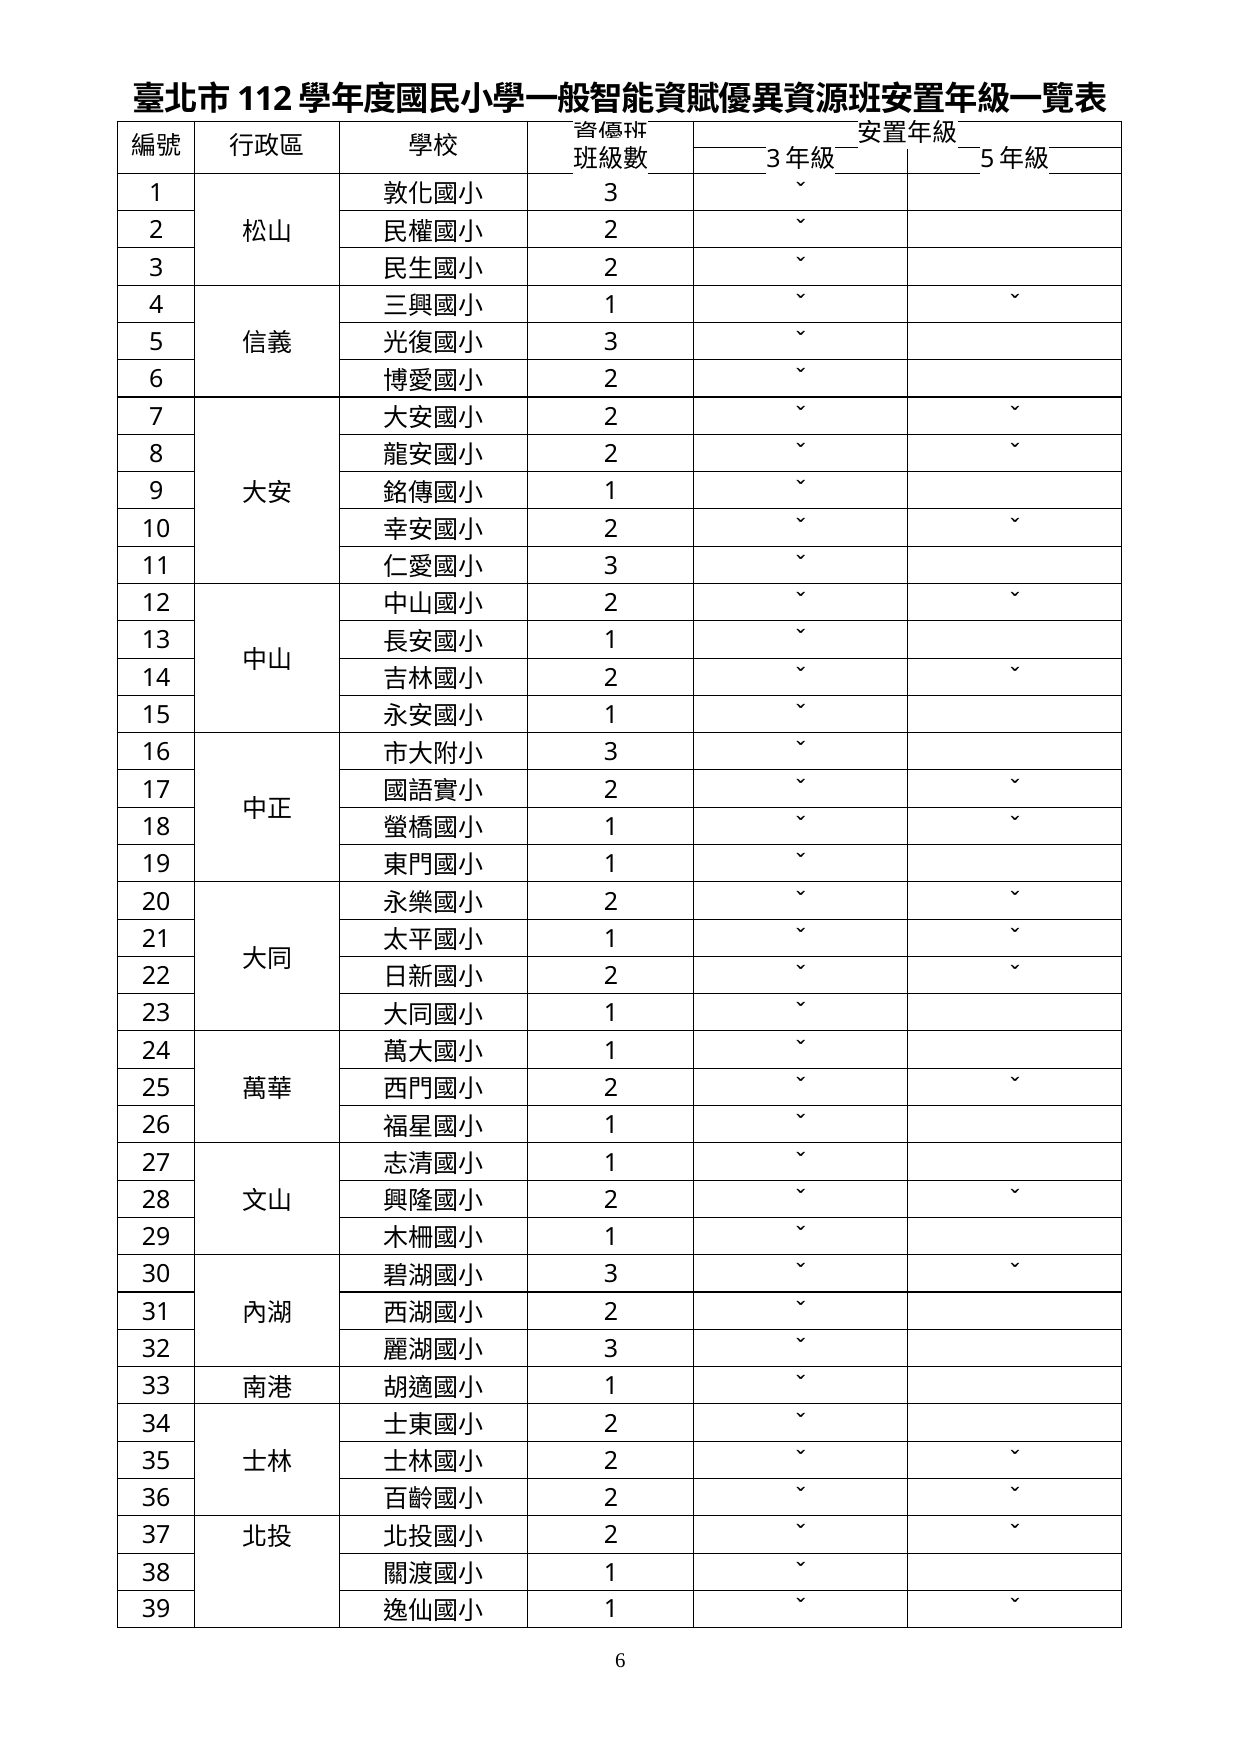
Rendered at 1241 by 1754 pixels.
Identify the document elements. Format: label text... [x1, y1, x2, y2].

table_cell 市大附小 [340, 733, 527, 769]
table_cell [908, 547, 1121, 583]
table_cell [908, 1330, 1121, 1366]
table_cell ˇ [694, 1293, 907, 1329]
table_cell ˇ [908, 398, 1121, 434]
table_cell ˇ [908, 808, 1121, 844]
table_cell 士林 [195, 1404, 339, 1515]
table_cell ˇ [908, 882, 1121, 918]
table_cell 1 [528, 1591, 693, 1627]
table_cell 39 [118, 1591, 194, 1627]
table_cell ˇ [908, 435, 1121, 471]
table_cell ˇ [694, 1181, 907, 1217]
table_cell [908, 1218, 1121, 1254]
table_cell ˇ [694, 1031, 907, 1068]
table_header 學校 [340, 122, 527, 173]
table_cell 22 [118, 957, 194, 993]
table_cell 2 [528, 435, 693, 471]
table_cell 大同 [195, 882, 339, 1030]
table_cell ˇ [908, 509, 1121, 546]
table_cell 17 [118, 770, 194, 807]
table_cell [908, 1367, 1121, 1403]
table_cell 士東國小 [340, 1404, 527, 1441]
table_cell 21 [118, 920, 194, 956]
table_cell ˇ [694, 920, 907, 956]
table_cell ˇ [694, 248, 907, 284]
table_cell 20 [118, 882, 194, 918]
table_cell 胡適國小 [340, 1367, 527, 1403]
table_cell 2 [528, 360, 693, 396]
table_cell 3年級 [694, 148, 907, 173]
table_cell 民生國小 [340, 248, 527, 284]
table_cell 14 [118, 659, 194, 695]
table_cell 27 [118, 1143, 194, 1179]
table_cell 大安 [195, 398, 339, 583]
table_cell 1 [528, 1554, 693, 1590]
table_header 安置年級 [694, 122, 1121, 147]
table_cell ˇ [908, 1591, 1121, 1627]
table_cell 2 [528, 509, 693, 546]
table_cell ˇ [908, 1069, 1121, 1105]
table_cell ˇ [694, 1442, 907, 1478]
table_cell 1 [528, 621, 693, 657]
table_cell 文山 [195, 1143, 339, 1254]
table_header 資優班 班級數 [528, 122, 693, 173]
table_cell ˇ [908, 1479, 1121, 1515]
table_cell [908, 1404, 1121, 1441]
table_cell ˇ [694, 174, 907, 210]
table_cell [908, 1031, 1121, 1068]
table_cell 北投 [195, 1516, 339, 1627]
table_cell 3 [528, 733, 693, 769]
table_cell ˇ [694, 1143, 907, 1179]
table_cell [908, 323, 1121, 359]
table_cell 龍安國小 [340, 435, 527, 471]
table_cell 2 [528, 1069, 693, 1105]
table_cell ˇ [694, 547, 907, 583]
table_cell 18 [118, 808, 194, 844]
table_cell [908, 696, 1121, 732]
table_cell 百齡國小 [340, 1479, 527, 1515]
table_cell 信義 [195, 286, 339, 396]
table_cell 木柵國小 [340, 1218, 527, 1254]
table_cell 士林國小 [340, 1442, 527, 1478]
table_cell 19 [118, 845, 194, 881]
table_cell 博愛國小 [340, 360, 527, 396]
table_cell 38 [118, 1554, 194, 1590]
table_cell 3 [528, 174, 693, 210]
table_cell 36 [118, 1479, 194, 1515]
table_cell 幸安國小 [340, 509, 527, 546]
table_cell 2 [528, 1442, 693, 1478]
table_cell 3 [118, 248, 194, 284]
table_cell [908, 211, 1121, 247]
table_cell 33 [118, 1367, 194, 1403]
table_cell 2 [528, 659, 693, 695]
table_cell ˇ [694, 1479, 907, 1515]
table_cell 3 [528, 1255, 693, 1291]
table_cell 10 [118, 509, 194, 546]
table_cell 國語實小 [340, 770, 527, 807]
table_cell 日新國小 [340, 957, 527, 993]
table_cell [908, 621, 1121, 657]
table_cell 1 [528, 472, 693, 508]
table_cell 2 [528, 398, 693, 434]
table_cell 26 [118, 1106, 194, 1142]
table_cell ˇ [694, 1218, 907, 1254]
table_cell 1 [528, 920, 693, 956]
table_cell ˇ [694, 472, 907, 508]
table_cell 長安國小 [340, 621, 527, 657]
table_cell ˇ [694, 1367, 907, 1403]
table_cell 23 [118, 994, 194, 1030]
table_cell 民權國小 [340, 211, 527, 247]
table_cell ˇ [908, 920, 1121, 956]
table_cell 南港 [195, 1367, 339, 1403]
table_cell 2 [528, 1479, 693, 1515]
table_cell ˇ [694, 1069, 907, 1105]
table_cell 永樂國小 [340, 882, 527, 918]
table_cell ˇ [694, 770, 907, 807]
table_cell 8 [118, 435, 194, 471]
table_cell 2 [528, 211, 693, 247]
table_cell 12 [118, 584, 194, 620]
table_cell ˇ [694, 957, 907, 993]
table_cell 大安國小 [340, 398, 527, 434]
table_cell 太平國小 [340, 920, 527, 956]
table_cell ˇ [694, 211, 907, 247]
table_cell 15 [118, 696, 194, 732]
table_cell 志清國小 [340, 1143, 527, 1179]
table_cell 9 [118, 472, 194, 508]
table_cell 31 [118, 1293, 194, 1329]
table_cell 3 [528, 323, 693, 359]
table_cell 1 [528, 286, 693, 322]
table_cell 2 [528, 248, 693, 284]
table_cell 1 [528, 845, 693, 881]
table_cell 2 [528, 584, 693, 620]
table_cell 1 [118, 174, 194, 210]
table_cell 2 [528, 1181, 693, 1217]
table_cell ˇ [908, 1442, 1121, 1478]
table_cell 3 [528, 547, 693, 583]
table_cell ˇ [908, 659, 1121, 695]
table_cell 1 [528, 994, 693, 1030]
table_cell 逸仙國小 [340, 1591, 527, 1627]
table_cell 北投國小 [340, 1516, 527, 1552]
table_cell 1 [528, 1367, 693, 1403]
table_cell 關渡國小 [340, 1554, 527, 1590]
table_cell 光復國小 [340, 323, 527, 359]
table_cell ˇ [694, 509, 907, 546]
table_cell ˇ [694, 659, 907, 695]
table_cell 1 [528, 1106, 693, 1142]
table_cell ˇ [694, 323, 907, 359]
table_cell ˇ [694, 286, 907, 322]
table_cell [908, 360, 1121, 396]
table_cell 萬華 [195, 1031, 339, 1142]
table_cell ˇ [694, 1554, 907, 1590]
table_cell 13 [118, 621, 194, 657]
table_cell 28 [118, 1181, 194, 1217]
table_cell 西湖國小 [340, 1293, 527, 1329]
table_cell 中山國小 [340, 584, 527, 620]
table_cell 34 [118, 1404, 194, 1441]
table_cell [908, 994, 1121, 1030]
table_cell 中正 [195, 733, 339, 881]
table_cell ˇ [908, 584, 1121, 620]
table_cell 25 [118, 1069, 194, 1105]
table_cell [908, 248, 1121, 284]
table_cell [908, 845, 1121, 881]
table_cell 2 [528, 882, 693, 918]
table_cell ˇ [694, 733, 907, 769]
table_cell ˇ [694, 882, 907, 918]
table_cell 永安國小 [340, 696, 527, 732]
table_cell 5 [118, 323, 194, 359]
table_cell 2 [528, 957, 693, 993]
table_header 編號 [118, 122, 194, 173]
table_cell [908, 1554, 1121, 1590]
table_cell 3 [528, 1330, 693, 1366]
table_cell 1 [528, 1218, 693, 1254]
table_cell 西門國小 [340, 1069, 527, 1105]
table_cell ˇ [694, 1591, 907, 1627]
table_cell 松山 [195, 174, 339, 284]
table_cell ˇ [694, 696, 907, 732]
table_cell 6 [118, 360, 194, 396]
table_cell ˇ [694, 1106, 907, 1142]
table_cell 37 [118, 1516, 194, 1552]
table_cell 32 [118, 1330, 194, 1366]
table_cell ˇ [694, 845, 907, 881]
table_cell 1 [528, 1031, 693, 1068]
table_cell 仁愛國小 [340, 547, 527, 583]
table_cell ˇ [908, 770, 1121, 807]
table_cell ˇ [908, 1516, 1121, 1552]
table_cell 1 [528, 808, 693, 844]
table_cell ˇ [694, 398, 907, 434]
table_cell ˇ [908, 286, 1121, 322]
text 臺北市112學年度國民小學一般智能資賦優異資源班安置年級一覽表 [118, 72, 1122, 121]
table_cell 碧湖國小 [340, 1255, 527, 1291]
table_cell 1 [528, 696, 693, 732]
table_cell 螢橋國小 [340, 808, 527, 844]
table_cell 大同國小 [340, 994, 527, 1030]
table_cell ˇ [694, 621, 907, 657]
table_cell 30 [118, 1255, 194, 1291]
table_cell 1 [528, 1143, 693, 1179]
table_cell 興隆國小 [340, 1181, 527, 1217]
table_cell 吉林國小 [340, 659, 527, 695]
table_cell 24 [118, 1031, 194, 1068]
table_cell ˇ [694, 435, 907, 471]
table_cell 2 [528, 1404, 693, 1441]
table_cell ˇ [908, 1181, 1121, 1217]
table_cell 銘傳國小 [340, 472, 527, 508]
table_cell [908, 1143, 1121, 1179]
table_cell ˇ [694, 1516, 907, 1552]
table_cell [908, 174, 1121, 210]
table_cell 2 [528, 1293, 693, 1329]
table_cell 29 [118, 1218, 194, 1254]
table_cell 11 [118, 547, 194, 583]
table_cell 敦化國小 [340, 174, 527, 210]
table_cell [908, 1106, 1121, 1142]
table_cell ˇ [694, 360, 907, 396]
table_cell ˇ [694, 584, 907, 620]
table_cell 4 [118, 286, 194, 322]
table_cell 2 [528, 1516, 693, 1552]
table_cell [908, 733, 1121, 769]
table_cell [908, 1293, 1121, 1329]
table_cell 內湖 [195, 1255, 339, 1366]
table_cell 中山 [195, 584, 339, 732]
table_cell ˇ [694, 1330, 907, 1366]
table_cell ˇ [908, 957, 1121, 993]
table_cell [908, 472, 1121, 508]
table_cell 麗湖國小 [340, 1330, 527, 1366]
table_cell 16 [118, 733, 194, 769]
table_cell 5年級 [908, 148, 1121, 173]
table_cell ˇ [694, 808, 907, 844]
table_cell ˇ [694, 994, 907, 1030]
table_cell ˇ [694, 1255, 907, 1291]
table_cell 7 [118, 398, 194, 434]
table_cell ˇ [908, 1255, 1121, 1291]
table_cell 三興國小 [340, 286, 527, 322]
table_cell 35 [118, 1442, 194, 1478]
table_cell 東門國小 [340, 845, 527, 881]
table_cell 福星國小 [340, 1106, 527, 1142]
table_header 行政區 [195, 122, 339, 173]
table_cell ˇ [694, 1404, 907, 1441]
table_cell 2 [118, 211, 194, 247]
table_cell 萬大國小 [340, 1031, 527, 1068]
table_cell 2 [528, 770, 693, 807]
